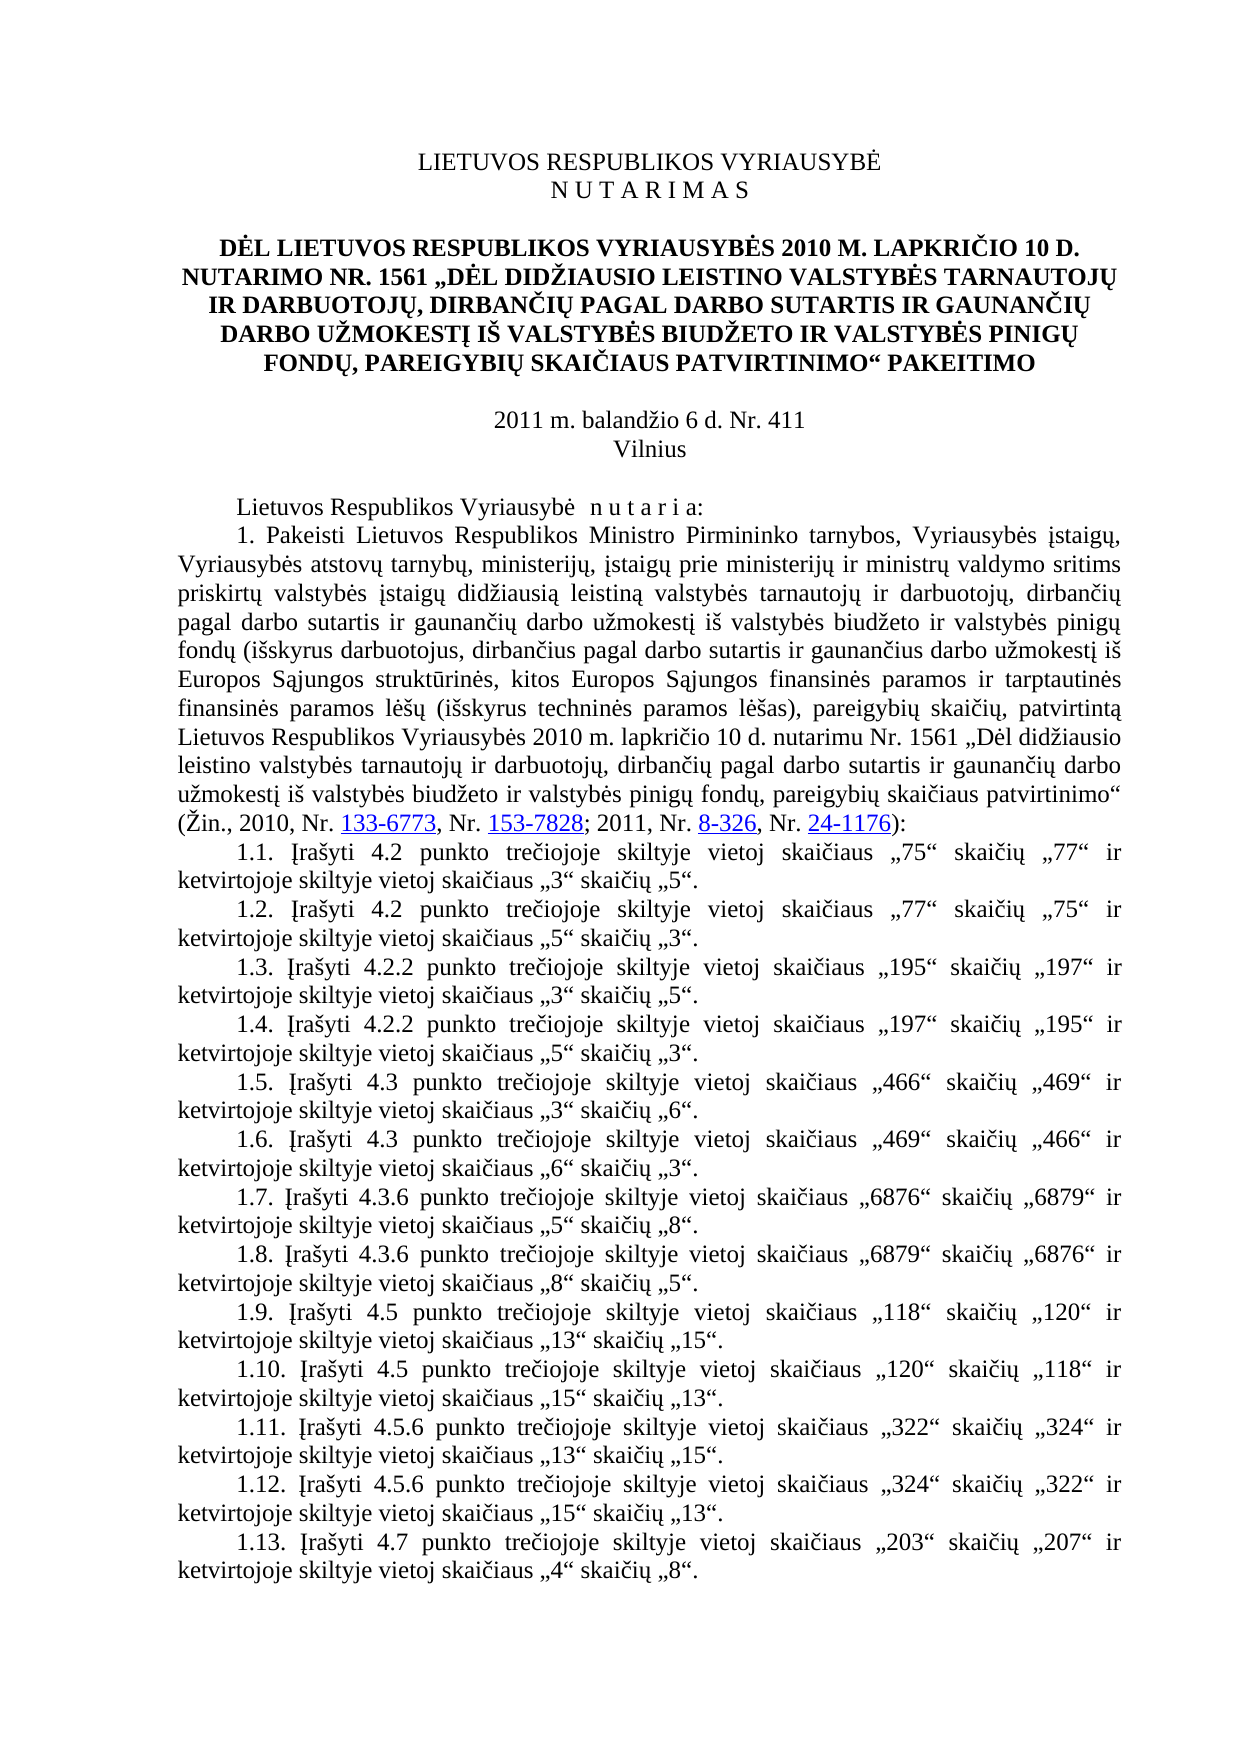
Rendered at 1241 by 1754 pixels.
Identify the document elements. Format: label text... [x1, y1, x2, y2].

text 1.1. Įrašyti 4.2 punkto trečiojoje skiltyje vietoj skaičiaus „75“ skaičių „77“ ir ketvirtojoje skiltyje vietoj skaičiaus „3“ skaičių „5“. [177, 837, 1122, 894]
text 1.12. Įrašyti 4.5.6 punkto trečiojoje skiltyje vietoj skaičiaus „324“ skaičių „322“ ir ketvirtojoje skiltyje vietoj skaičiaus „15“ skaičių „13“. [177, 1469, 1122, 1527]
text Lietuvos Respublikos Vyriausybė [177, 147, 1122, 176]
text 1.6. Įrašyti 4.3 punkto trečiojoje skiltyje vietoj skaičiaus „469“ skaičių „466“ ir ketvirtojoje skiltyje vietoj skaičiaus „6“ skaičių „3“. [177, 1124, 1122, 1182]
text 1.3. Įrašyti 4.2.2 punkto trečiojoje skiltyje vietoj skaičiaus „195“ skaičių „197“ ir ketvirtojoje skiltyje vietoj skaičiaus „3“ skaičių „5“. [177, 952, 1122, 1009]
text 1.8. Įrašyti 4.3.6 punkto trečiojoje skiltyje vietoj skaičiaus „6879“ skaičių „6876“ ir ketvirtojoje skiltyje vietoj skaičiaus „8“ skaičių „5“. [177, 1239, 1122, 1297]
text Lietuvos Respublikos Vyriausybė nutaria: [177, 492, 1122, 521]
text 1.7. Įrašyti 4.3.6 punkto trečiojoje skiltyje vietoj skaičiaus „6876“ skaičių „6879“ ir ketvirtojoje skiltyje vietoj skaičiaus „5“ skaičių „8“. [177, 1182, 1122, 1239]
text 1.9. Įrašyti 4.5 punkto trečiojoje skiltyje vietoj skaičiaus „118“ skaičių „120“ ir ketvirtojoje skiltyje vietoj skaičiaus „13“ skaičių „15“. [177, 1297, 1122, 1354]
text 1.4. Įrašyti 4.2.2 punkto trečiojoje skiltyje vietoj skaičiaus „197“ skaičių „195“ ir ketvirtojoje skiltyje vietoj skaičiaus „5“ skaičių „3“. [177, 1009, 1122, 1067]
text 1.2. Įrašyti 4.2 punkto trečiojoje skiltyje vietoj skaičiaus „77“ skaičių „75“ ir ketvirtojoje skiltyje vietoj skaičiaus „5“ skaičių „3“. [177, 894, 1122, 952]
text NUTARIMAS [177, 176, 1122, 204]
text 1.13. Įrašyti 4.7 punkto trečiojoje skiltyje vietoj skaičiaus „203“ skaičių „207“ ir ketvirtojoje skiltyje vietoj skaičiaus „4“ skaičių „8“. [177, 1527, 1122, 1584]
text 1. Pakeisti Lietuvos Respublikos Ministro Pirmininko tarnybos, Vyriausybės įstaigų, Vyriausybės atstovų tarnybų, ministerijų, įstaigų prie ministerijų ir ministrų valdymo sritims priskirtų valstybės įstaigų didžiausią leistiną valstybės tarnautojų ir darbuotojų, dirbančių pagal darbo sutartis ir gaunančių darbo užmokestį iš valstybės biudžeto ir valstybės pinigų fondų (išskyrus darbuotojus, dirbančius pagal darbo sutartis ir gaunančius darbo užmokestį iš Europos Sąjungos struktūrinės, kitos Europos Sąjungos finansinės paramos ir tarptautinės finansinės paramos lėšų (išskyrus techninės paramos lėšas), pareigybių skaičių, patvirtintą Lietuvos Respublikos Vyriausybės 2010 m. lapkričio 10 d. nutarimu Nr. 1561 „Dėl didžiausio leistino valstybės tarnautojų ir darbuotojų, dirbančių pagal darbo sutartis ir gaunančių darbo užmokestį iš valstybės biudžeto ir valstybės pinigų fondų, pareigybių skaičiaus patvirtinimo“ (Žin., 2010, Nr. 133-6773, Nr. 153-7828; 2011, Nr. 8-326, Nr. 24-1176): [177, 521, 1122, 837]
text 1.10. Įrašyti 4.5 punkto trečiojoje skiltyje vietoj skaičiaus „120“ skaičių „118“ ir ketvirtojoje skiltyje vietoj skaičiaus „15“ skaičių „13“. [177, 1354, 1122, 1412]
text 2011 m. balandžio 6 d. Nr. 411 [177, 406, 1122, 434]
text DĖL LIETUVOS RESPUBLIKOS VYRIAUSYBĖS 2010 M. LAPKRIČIO 10 D. NUTARIMO NR. 1561 „DĖL DIDŽIAUSIO LEISTINO VALSTYBĖS TARNAUTOJŲ IR DARBUOTOJŲ, DIRBANČIŲ PAGAL DARBO SUTARTIS IR GAUNANČIŲ DARBO UŽMOKESTĮ IŠ VALSTYBĖS BIUDŽETO IR VALSTYBĖS PINIGŲ FONDŲ, PAREIGYBIŲ SKAIČIAUS PATVIRTINIMO“ PAKEITIMO [177, 233, 1122, 377]
text Vilnius [177, 434, 1122, 463]
text 1.11. Įrašyti 4.5.6 punkto trečiojoje skiltyje vietoj skaičiaus „322“ skaičių „324“ ir ketvirtojoje skiltyje vietoj skaičiaus „13“ skaičių „15“. [177, 1412, 1122, 1469]
text 1.5. Įrašyti 4.3 punkto trečiojoje skiltyje vietoj skaičiaus „466“ skaičių „469“ ir ketvirtojoje skiltyje vietoj skaičiaus „3“ skaičių „6“. [177, 1067, 1122, 1124]
